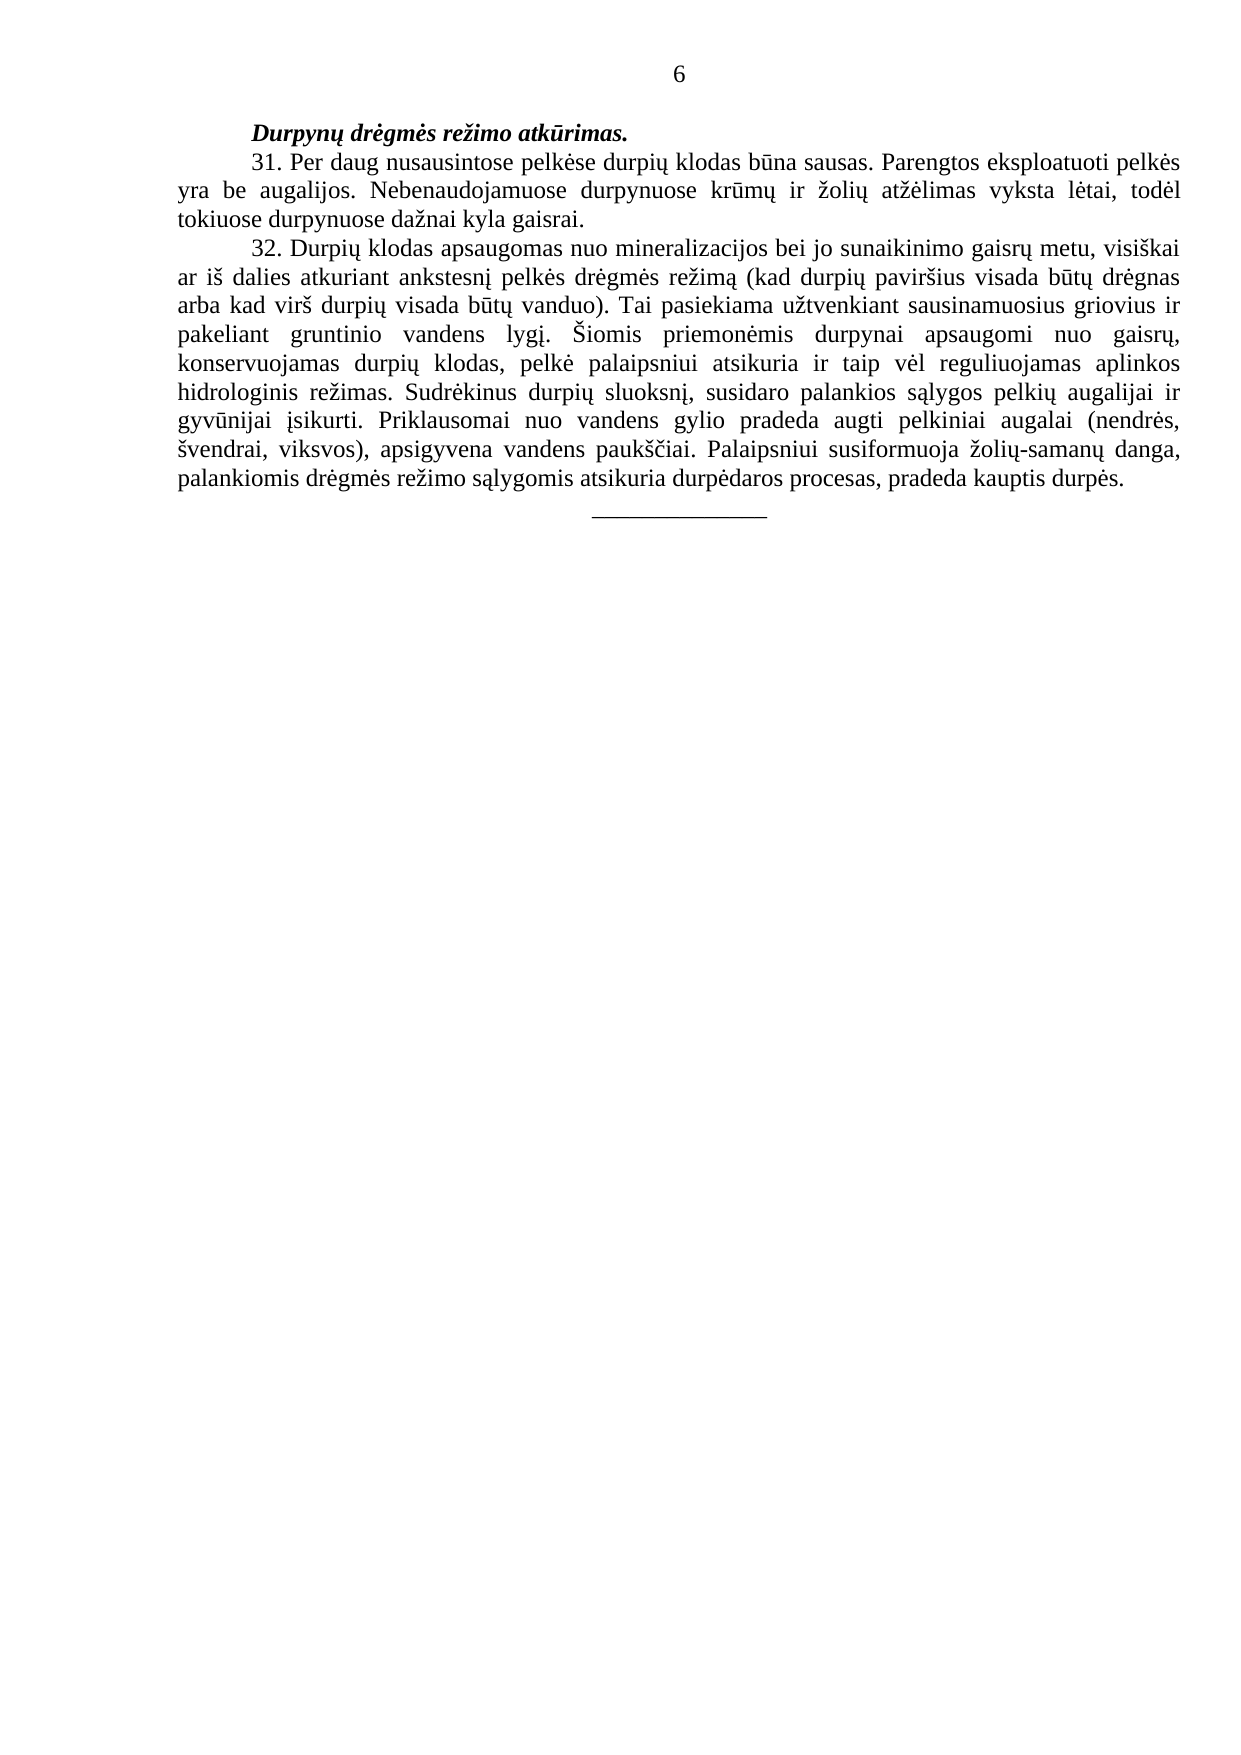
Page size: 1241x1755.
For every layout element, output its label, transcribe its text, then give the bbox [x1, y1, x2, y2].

text 32. Durpių klodas apsaugomas nuo mineralizacijos bei jo sunaikinimo gaisrų metu, visiškai ar iš dalies atkuriant ankstesnį pelkės drėgmės režimą (kad durpių paviršius visada būtų drėgnas arba kad virš durpių visada būtų vanduo). Tai pasiekiama užtvenkiant sausinamuosius griovius ir pakeliant gruntinio vandens lygį. Šiomis priemonėmis durpynai apsaugomi nuo gaisrų, konservuojamas durpių klodas, pelkė palaipsniui atsikuria ir taip vėl reguliuojamas aplinkos hidrologinis režimas. Sudrėkinus durpių sluoksnį, susidaro palankios sąlygos pelkių augalijai ir gyvūnijai įsikurti. Priklausomai nuo vandens gylio pradeda augti pelkiniai augalai (nendrės, švendrai, viksvos), apsigyvena vandens paukščiai. Palaipsniui susiformuoja žolių-samanų danga, palankiomis drėgmės režimo sąlygomis atsikuria durpėdaros procesas, pradeda kauptis durpės. [177, 233, 1181, 492]
text ______________ [177, 492, 1181, 521]
text 31. Per daug nusausintose pelkėse durpių klodas būna sausas. Parengtos eksploatuoti pelkės yra be augalijos. Nebenaudojamuose durpynuose krūmų ir žolių atžėlimas vyksta lėtai, todėl tokiuose durpynuose dažnai kyla gaisrai. [177, 147, 1181, 233]
text Durpynų drėgmės režimo atkūrimas. [177, 118, 1181, 147]
